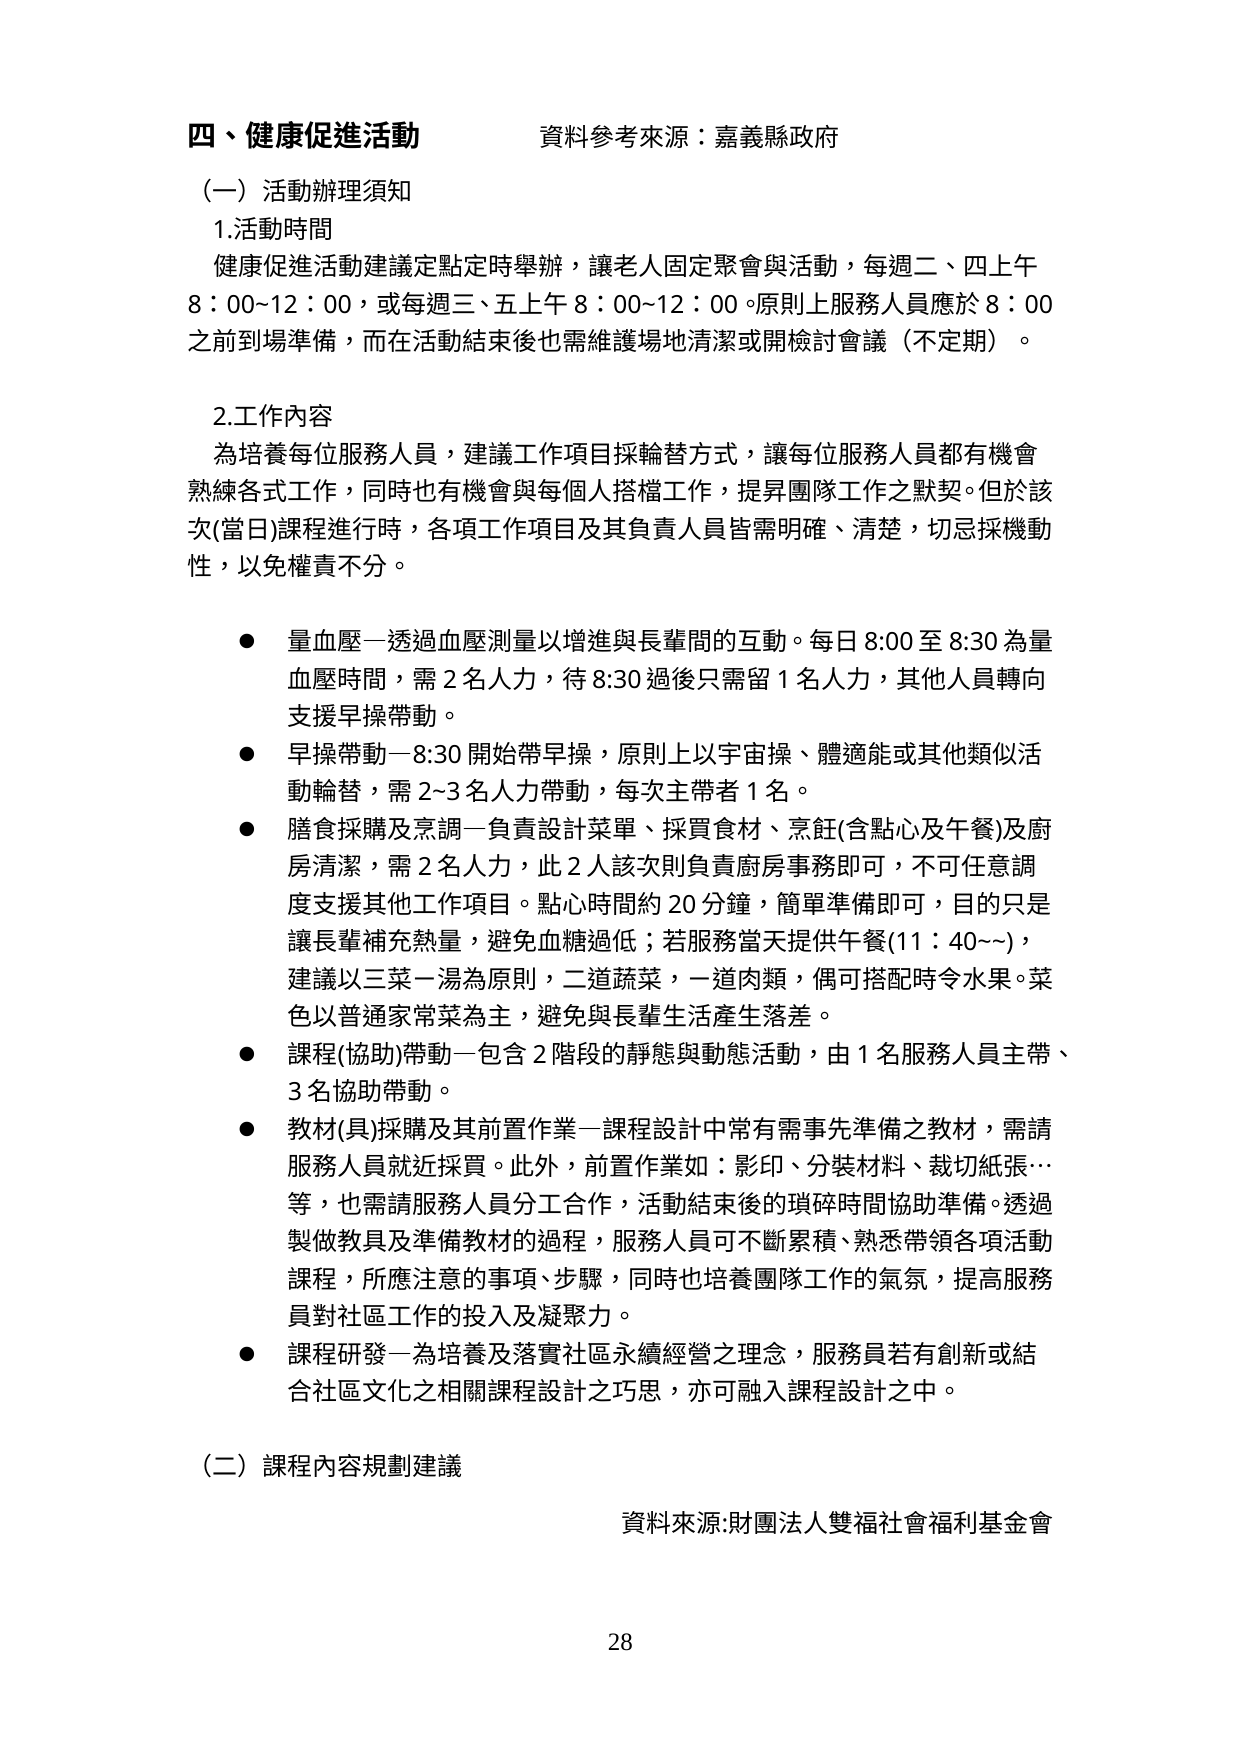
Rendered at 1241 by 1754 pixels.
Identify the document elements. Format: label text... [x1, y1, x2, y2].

list 課程(協助)帶動―包含2階段的靜態與動態活動，由1名服務人員主帶、3名協助帶動。 [237, 1034, 1053, 1109]
list 膳食採購及烹調―負責設計菜單、採買食材、烹飪(含點心及午餐)及廚房清潔，需2名人力，此2人該次則負責廚房事務即可，不可任意調度支援其他工作項目。點心時間約20分鐘，簡單準備即可，目的只是讓長輩補充熱量，避免血糖過低；若服務當天提供午餐(11：40~~)，建議以三菜ㄧ湯為原則，二道蔬菜，ㄧ道肉類，偶可搭配時令水果。菜色以普通家常菜為主，避免與長輩生活產生落差。 [237, 809, 1053, 1034]
text 資料來源:財團法人雙福社會福利基金會 [187, 1502, 1053, 1540]
list 課程研發―為培養及落實社區永續經營之理念，服務員若有創新或結合社區文化之相關課程設計之巧思，亦可融入課程設計之中。 [237, 1334, 1053, 1409]
text 1.活動時間 [187, 209, 1053, 246]
text （二）課程內容規劃建議 [187, 1446, 978, 1484]
text 為培養每位服務人員，建議工作項目採輪替方式，讓每位服務人員都有機會熟練各式工作，同時也有機會與每個人搭檔工作，提昇團隊工作之默契。但於該次(當日)課程進行時，各項工作項目及其負責人員皆需明確、清楚，切忌採機動性，以免權責不分。 [187, 434, 1053, 584]
text （一）活動辦理須知 [187, 171, 978, 209]
text 健康促進活動建議定點定時舉辦，讓老人固定聚會與活動，每週二、四上午8：00~12：00，或每週三、五上午8：00~12：00。原則上服務人員應於8：00之前到場準備，而在活動結束後也需維護場地清潔或開檢討會議（不定期）。 [187, 246, 1053, 359]
list 教材(具)採購及其前置作業―課程設計中常有需事先準備之教材，需請服務人員就近採買。此外，前置作業如：影印、分裝材料、裁切紙張…等，也需請服務人員分工合作，活動結束後的瑣碎時間協助準備。透過製做教具及準備教材的過程，服務人員可不斷累積、熟悉帶領各項活動課程，所應注意的事項、步驟，同時也培養團隊工作的氣氛，提高服務員對社區工作的投入及凝聚力。 [237, 1109, 1053, 1334]
list 量血壓―透過血壓測量以增進與長輩間的互動。每日8:00至8:30為量血壓時間，需2名人力，待8:30過後只需留1名人力，其他人員轉向支援早操帶動。 [237, 621, 1053, 734]
text 四、健康促進活動 資料參考來源：嘉義縣政府 [187, 96, 978, 171]
text 2.工作內容 [187, 396, 1053, 434]
list 早操帶動―8:30開始帶早操，原則上以宇宙操、體適能或其他類似活動輪替，需2~3名人力帶動，每次主帶者1名。 [237, 734, 1053, 809]
